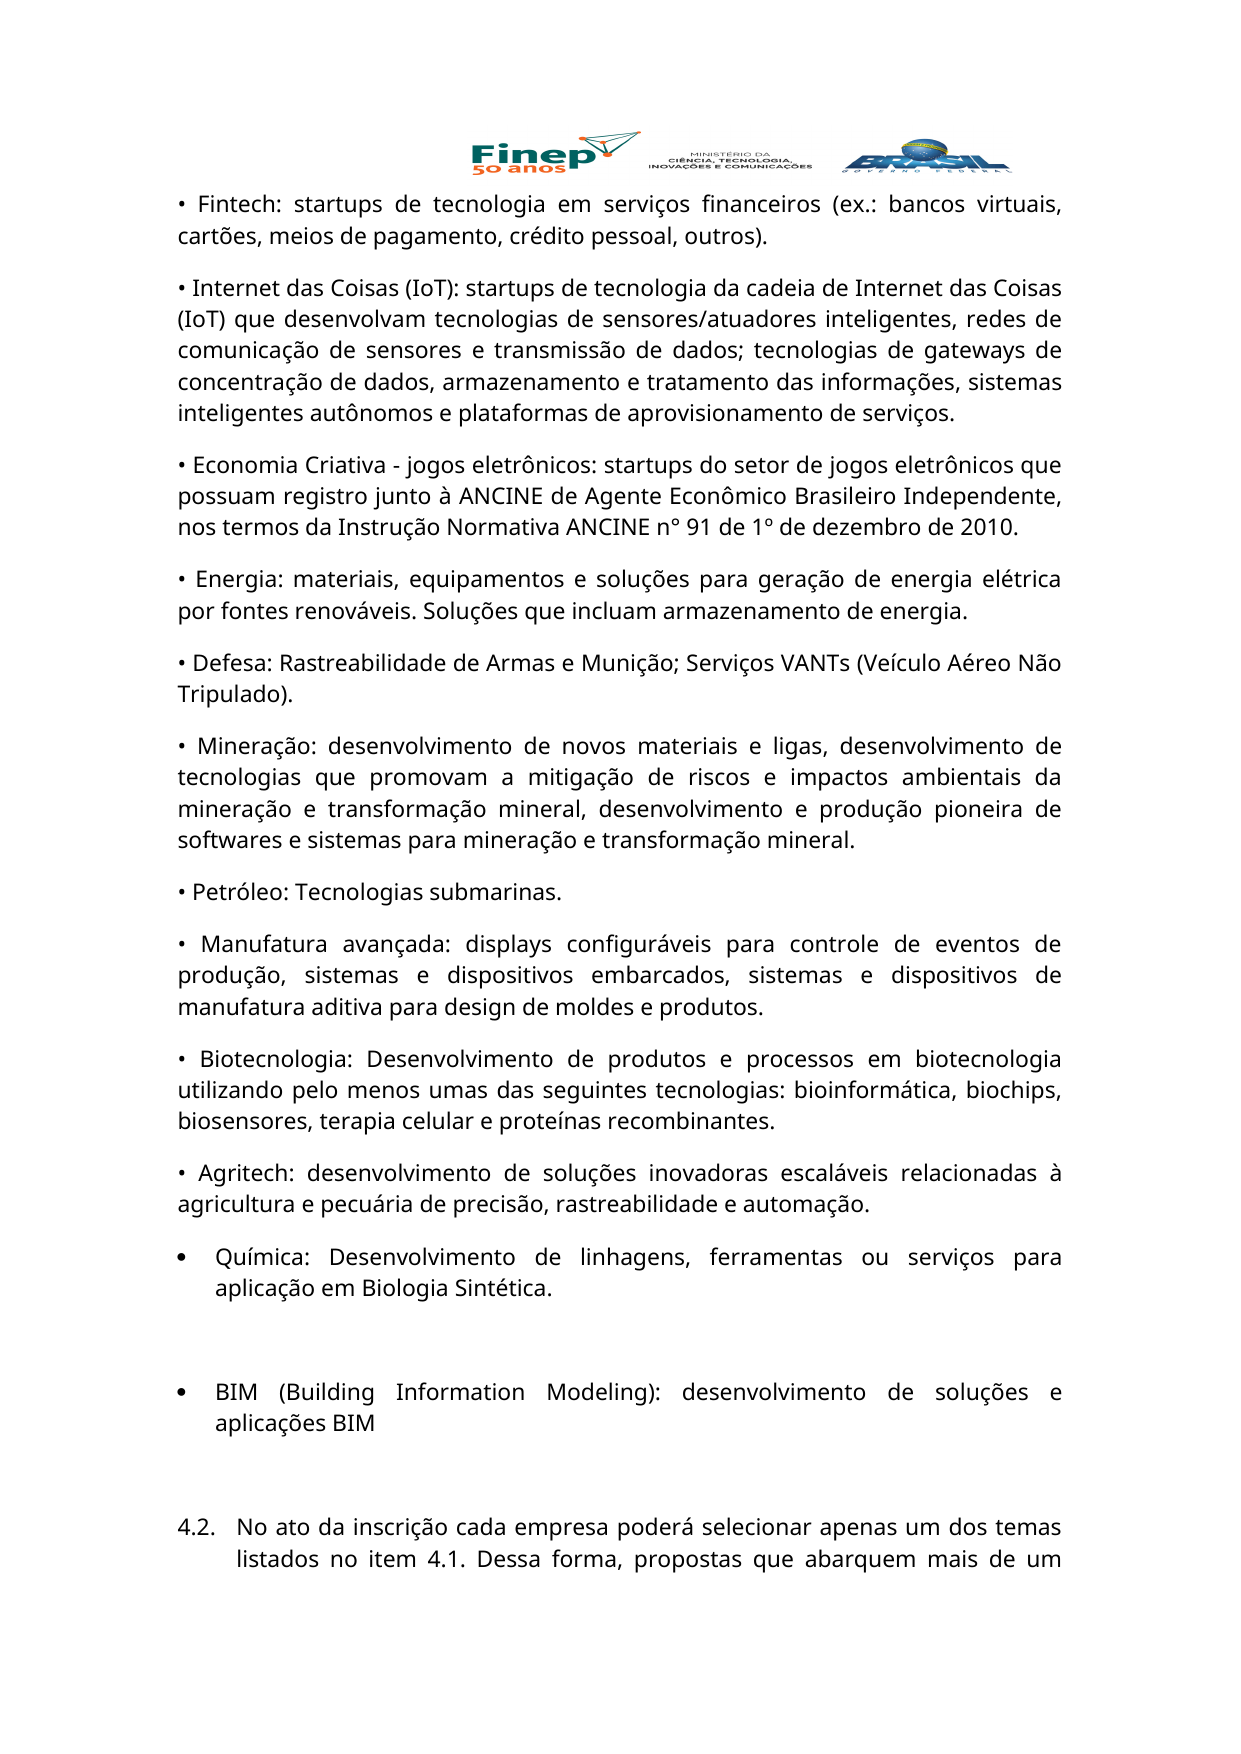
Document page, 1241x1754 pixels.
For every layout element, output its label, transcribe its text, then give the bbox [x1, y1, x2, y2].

picture [467, 125, 1014, 186]
text • Mineração: desenvolvimento de novos materiais e ligas, desenvolvimento de tecnologias que promovam a mitigação de riscos e impactos ambientais da mineração e transformação mineral, desenvolvimento e produção pioneira de softwares e sistemas para mineração e transformação mineral. [177, 730, 1063, 855]
text • Petróleo: Tecnologias submarinas. [177, 876, 1063, 907]
text • Internet das Coisas (IoT): startups de tecnologia da cadeia de Internet das Coisas (IoT) que desenvolvam tecnologias de sensores/atuadores inteligentes, redes de comunicação de sensores e transmissão de dados; tecnologias de gateways de concentração de dados, armazenamento e tratamento das informações, sistemas inteligentes autônomos e plataformas de aprovisionamento de serviços. [177, 272, 1063, 428]
text • Energia: materiais, equipamentos e soluções para geração de energia elétrica por fontes renováveis. Soluções que incluam armazenamento de energia. [177, 563, 1063, 626]
list BIM (Building Information Modeling): desenvolvimento de soluções e aplicações BIM [177, 1376, 1063, 1438]
list Química: Desenvolvimento de linhagens, ferramentas ou serviços para aplicação em Biologia Sintética. [177, 1241, 1063, 1303]
text • Biotecnologia: Desenvolvimento de produtos e processos em biotecnologia utilizando pelo menos umas das seguintes tecnologias: bioinformática, biochips, biosensores, terapia celular e proteínas recombinantes. [177, 1043, 1063, 1136]
text • Defesa: Rastreabilidade de Armas e Munição; Serviços VANTs (Veículo Aéreo Não Tripulado). [177, 647, 1063, 709]
text • Agritech: desenvolvimento de soluções inovadoras escaláveis relacionadas à agricultura e pecuária de precisão, rastreabilidade e automação. [177, 1157, 1063, 1220]
text • Economia Criativa - jogos eletrônicos: startups do setor de jogos eletrônicos que possuam registro junto à ANCINE de Agente Econômico Brasileiro Independente, nos termos da Instrução Normativa ANCINE n° 91 de 1º de dezembro de 2010. [177, 449, 1063, 543]
text • Manufatura avançada: displays configuráveis para controle de eventos de produção, sistemas e dispositivos embarcados, sistemas e dispositivos de manufatura aditiva para design de moldes e produtos. [177, 928, 1063, 1022]
text • Fintech: startups de tecnologia em serviços financeiros (ex.: bancos virtuais, cartões, meios de pagamento, crédito pessoal, outros). [177, 188, 1063, 251]
list No ato da inscrição cada empresa poderá selecionar apenas um dos temas listados no item 4.1. Dessa forma, propostas que abarquem mais de um [177, 1511, 1063, 1574]
